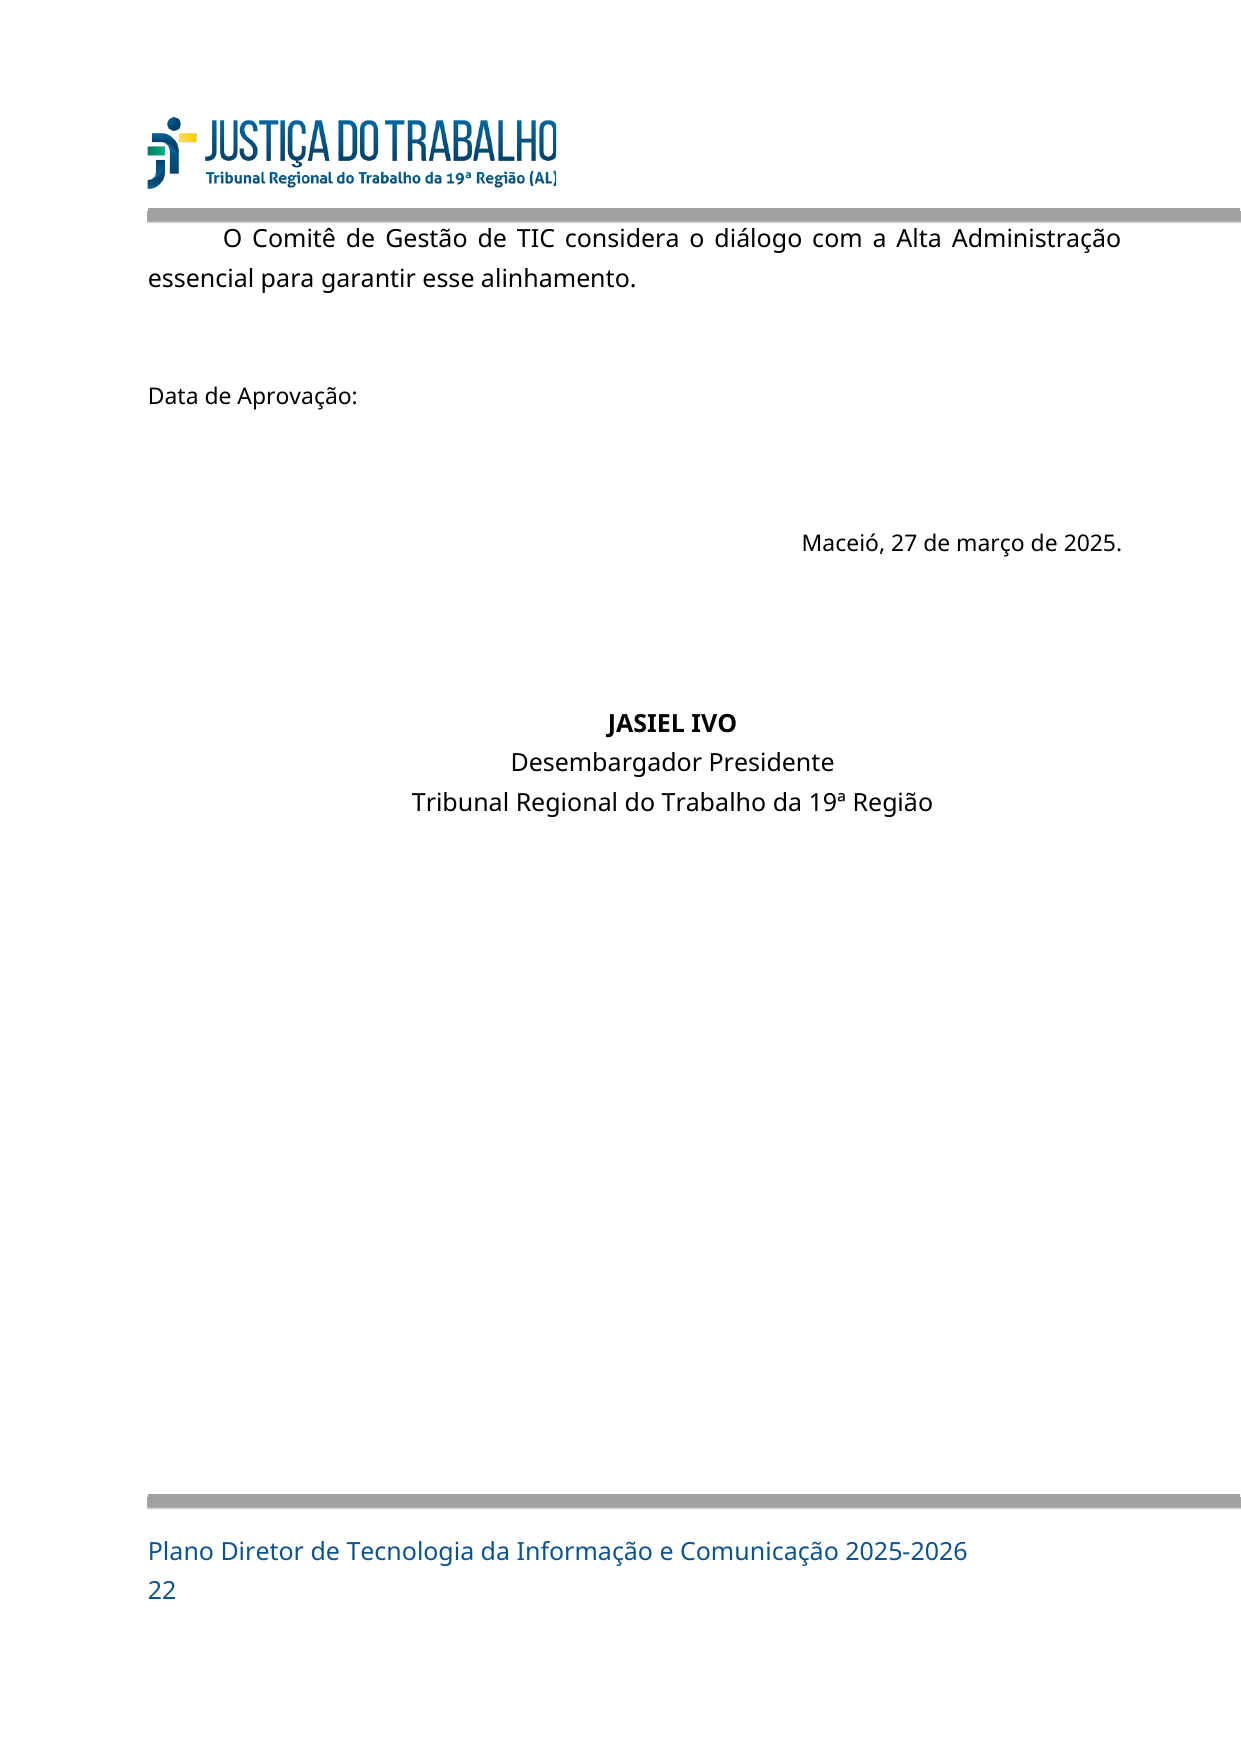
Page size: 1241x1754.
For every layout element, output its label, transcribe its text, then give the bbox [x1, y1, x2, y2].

text Tribunal Regional do Trabalho da 19ª Região [223, 784, 1122, 818]
text Maceió, 27 de março de 2025. [148, 527, 1122, 558]
text JASIEL IVO [223, 706, 1122, 740]
text Desembargador Presidente [223, 745, 1122, 779]
text Data de Aprovação: [148, 380, 1122, 412]
text O Comitê de Gestão de TIC considera o diálogo com a Alta Administração essencial para garantir esse alinhamento. [148, 224, 1122, 294]
